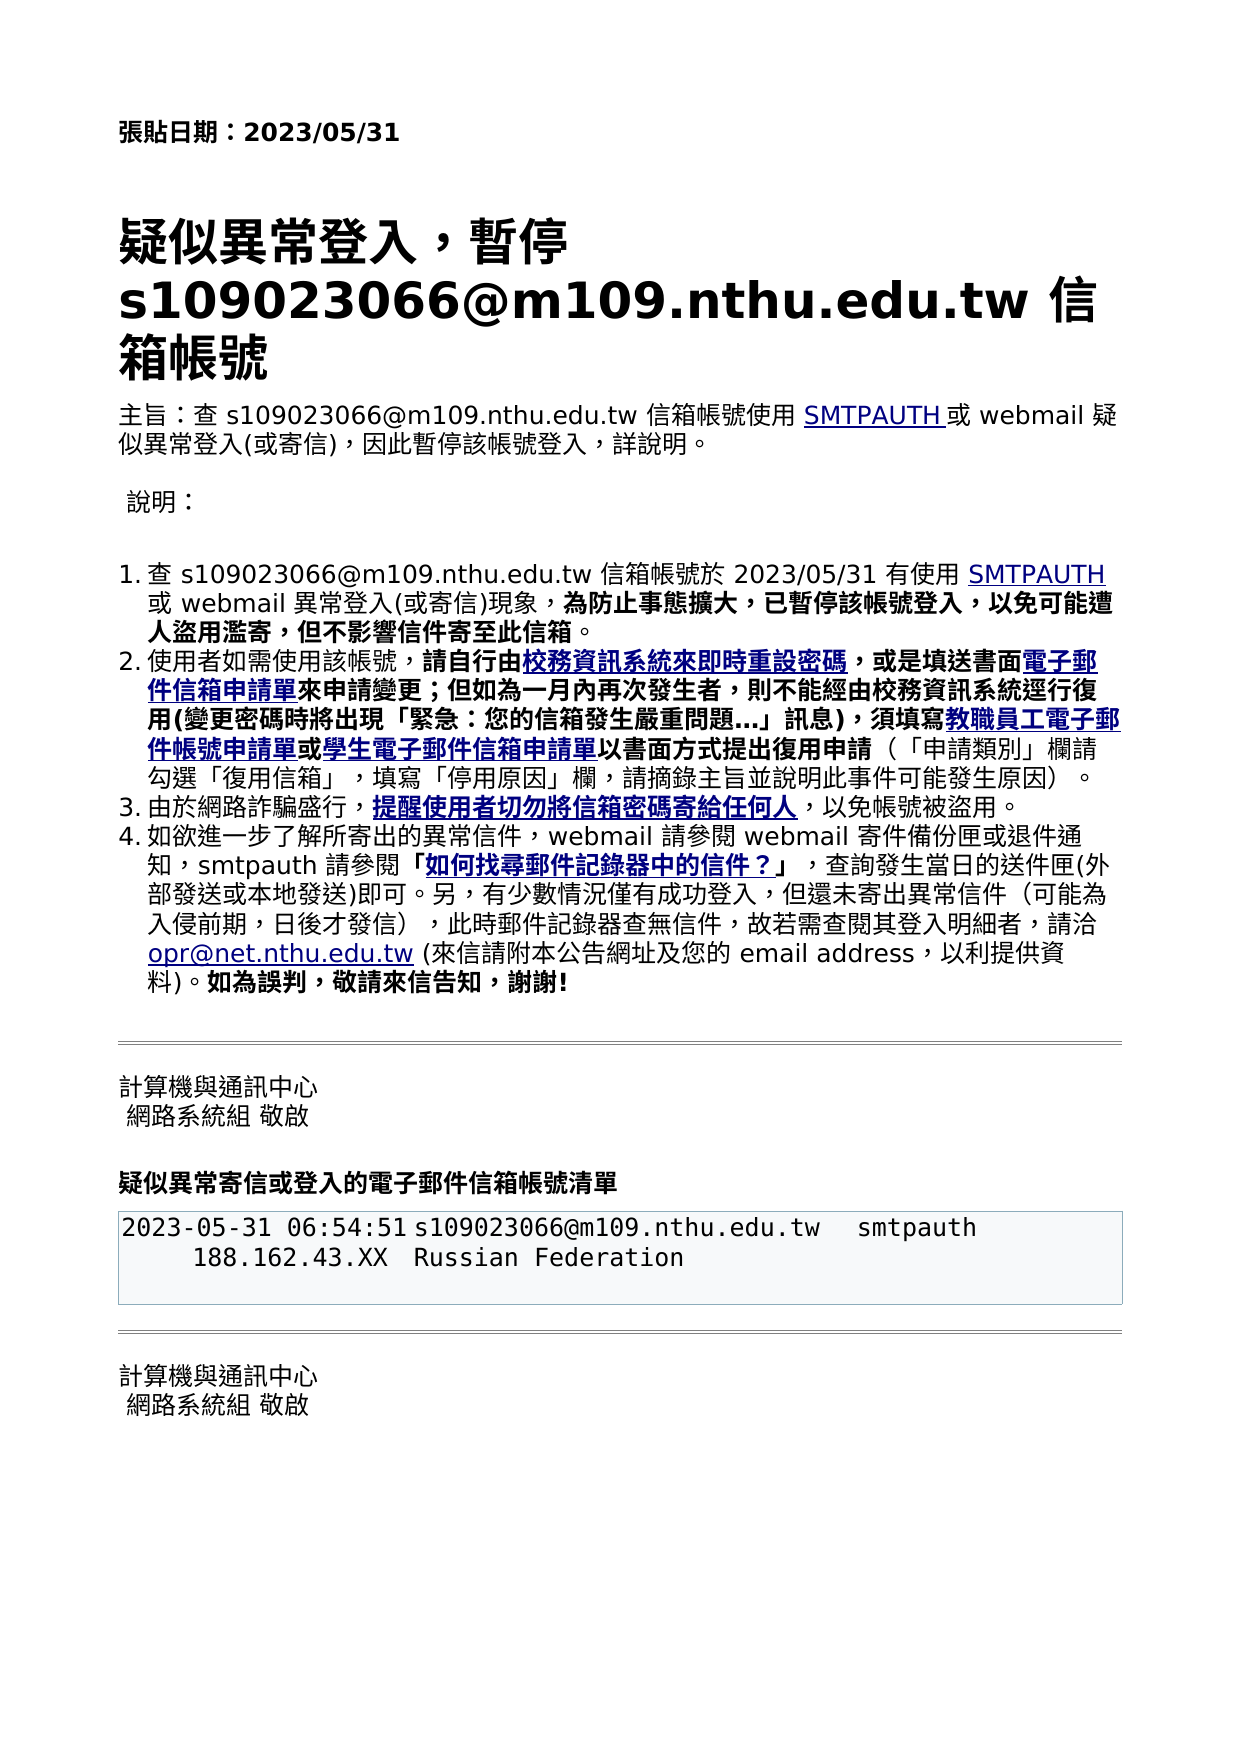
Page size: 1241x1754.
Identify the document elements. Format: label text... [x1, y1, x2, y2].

text 張貼日期：2023/05/31 [118, 118, 1122, 176]
list 由於網路詐騙盛行，提醒使用者切勿將信箱密碼寄給任何人，以免帳號被盜用。 [118, 793, 1122, 822]
text 計算機與通訊中心 網路系統組 敬啟 [118, 1073, 1122, 1131]
list 查 s109023066@m109.nthu.edu.tw 信箱帳號於 2023/05/31 有使用 SMTPAUTH或 webmail 異常登入(或寄信)現象，為防止事態擴大，已暫停該帳號登入，以免可能遭人盜用濫寄，但不影響信件寄至此信箱。 [118, 560, 1122, 647]
text 2023-05-31 06:54:51 s109023066@m109.nthu.edu.tw smtpauth 188.162.43.XX Russian Federation [119, 1212, 1122, 1304]
list 使用者如需使用該帳號，請自行由校務資訊系統來即時重設密碼，或是填送書面電子郵件信箱申請單來申請變更；但如為一月內再次發生者，則不能經由校務資訊系統逕行復用(變更密碼時將出現「緊急：您的信箱發生嚴重問題…」訊息)，須填寫教職員工電子郵件帳號申請單或學生電子郵件信箱申請單以書面方式提出復用申請（「申請類別」欄請勾選「復用信箱」，填寫「停用原因」欄，請摘錄主旨並說明此事件可能發生原因）。 [118, 647, 1122, 793]
list 如欲進一步了解所寄出的異常信件，webmail 請參閱 webmail 寄件備份匣或退件通知，smtpauth 請參閱「如何找尋郵件記錄器中的信件？」，查詢發生當日的送件匣(外部發送或本地發送)即可。另，有少數情況僅有成功登入，但還未寄出異常信件（可能為入侵前期，日後才發信），此時郵件記錄器查無信件，故若需查閱其登入明細者，請洽 opr@net.nthu.edu.tw (來信請附本公告網址及您的 email address，以利提供資料)。如為誤判，敬請來信告知，謝謝! [118, 822, 1122, 997]
subtitle 疑似異常登入，暫停 s109023066@m109.nthu.edu.tw 信箱帳號 [118, 214, 1122, 389]
subtitle 疑似異常寄信或登入的電子郵件信箱帳號清單 [118, 1169, 1122, 1198]
text 計算機與通訊中心 網路系統組 敬啟 [118, 1362, 1122, 1421]
text 主旨：查 s109023066@m109.nthu.edu.tw 信箱帳號使用 SMTPAUTH或 webmail 疑似異常登入(或寄信)，因此暫停該帳號登入，詳說明。 說明： [118, 401, 1122, 518]
